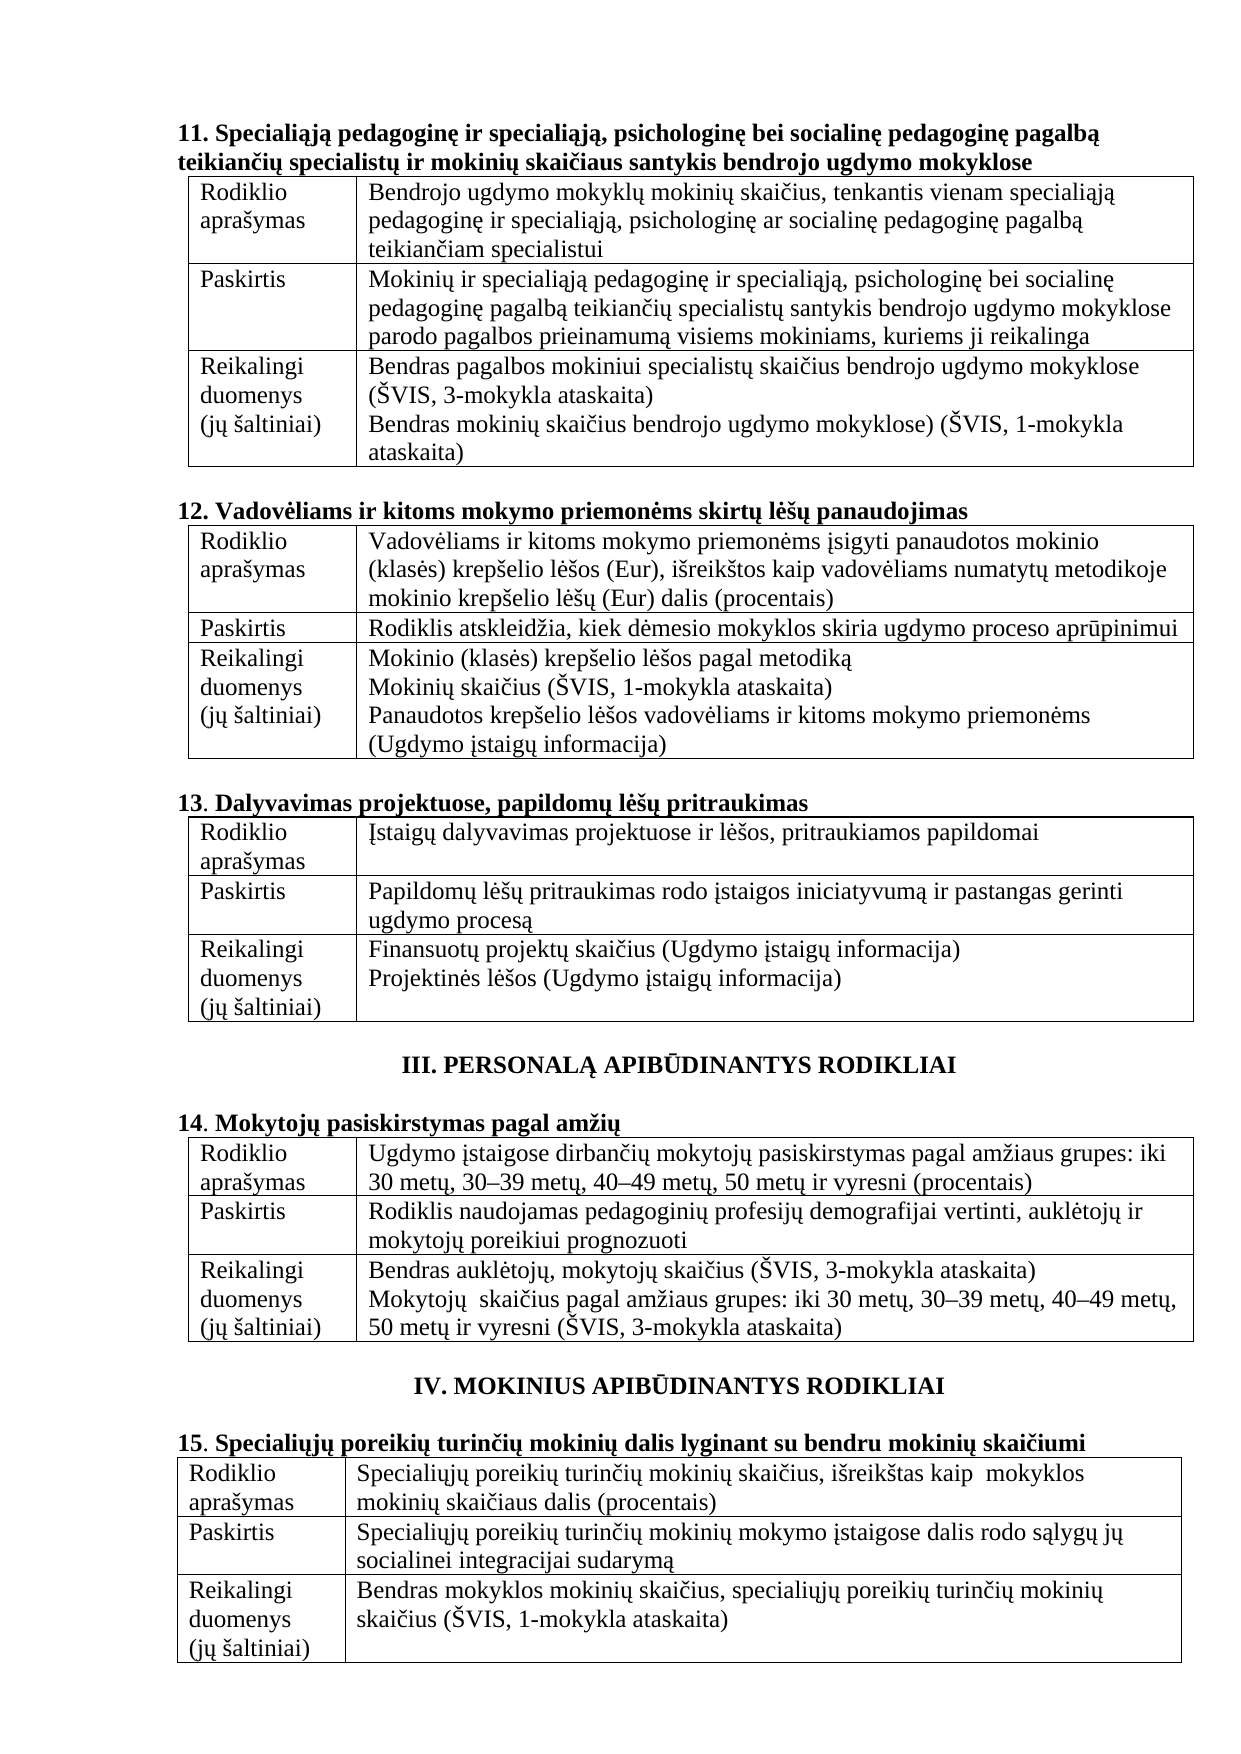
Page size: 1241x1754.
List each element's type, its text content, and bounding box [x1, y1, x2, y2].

table_cell Bendras auklėtojų, mokytojų skaičius (ŠVIS, 3-mokykla ataskaita) Mokytojų skaičius pagal amžiaus grupes: iki 30 metų, 30–39 metų, 40–49 metų, 50 metų ir vyresni (ŠVIS, 3-mokykla ataskaita) [357, 1255, 1193, 1341]
table_cell Reikalingi duomenys (jų šaltiniai) [189, 643, 356, 758]
table_cell Mokinių ir specialiąją pedagoginę ir specialiąją, psichologinę bei socialinę pedagoginę pagalbą teikiančių specialistų santykis bendrojo ugdymo mokyklose parodo pagalbos prieinamumą visiems mokiniams, kuriems ji reikalinga [357, 264, 1193, 350]
text III. personalą apibūdinantys rodikliai [177, 1051, 1181, 1079]
table_header Įstaigų dalyvavimas projektuose ir lėšos, pritraukiamos papildomai [357, 818, 1193, 875]
table_cell Reikalingi duomenys (jų šaltiniai) [189, 935, 356, 1021]
table_header Bendrojo ugdymo mokyklų mokinių skaičius, tenkantis vienam specialiąją pedagoginę ir specialiąją, psichologinę ar socialinę pedagoginę pagalbą teikiančiam specialistui [357, 177, 1193, 263]
table_cell Papildomų lėšų pritraukimas rodo įstaigos iniciatyvumą ir pastangas gerinti ugdymo procesą [357, 876, 1193, 933]
table_cell Reikalingi duomenys (jų šaltiniai) [178, 1575, 345, 1662]
text 14. Mokytojų pasiskirstymas pagal amžių [177, 1108, 1181, 1137]
table_cell Paskirtis [189, 613, 356, 642]
table_cell Reikalingi duomenys (jų šaltiniai) [189, 351, 356, 466]
table_header Vadovėliams ir kitoms mokymo priemonėms įsigyti panaudotos mokinio (klasės) krepšelio lėšos (Eur), išreikštos kaip vadovėliams numatytų metodikoje mokinio krepšelio lėšų (Eur) dalis (procentais) [357, 526, 1193, 612]
table_cell Paskirtis [189, 264, 356, 350]
table_cell Paskirtis [189, 876, 356, 933]
table_header Specialiųjų poreikių turinčių mokinių skaičius, išreikštas kaip mokyklos mokinių skaičiaus dalis (procentais) [346, 1458, 1181, 1516]
table_cell Bendras mokyklos mokinių skaičius, specialiųjų poreikių turinčių mokinių skaičius (ŠVIS, 1-mokykla ataskaita) [346, 1575, 1181, 1662]
table_header Rodiklio aprašymas [189, 818, 356, 875]
table_header Ugdymo įstaigose dirbančių mokytojų pasiskirstymas pagal amžiaus grupes: iki 30 metų, 30–39 metų, 40–49 metų, 50 metų ir vyresni (procentais) [357, 1138, 1193, 1195]
table_header Rodiklio aprašymas [178, 1458, 345, 1516]
table_cell Paskirtis [178, 1517, 345, 1574]
table_cell Paskirtis [189, 1196, 356, 1254]
text 12. Vadovėliams ir kitoms mokymo priemonėms skirtų lėšų panaudojimas [177, 496, 1181, 525]
text 15. Specialiųjų poreikių turinčių mokinių dalis lyginant su bendru mokinių skaičiumi [177, 1428, 1181, 1457]
text 11. Specialiąją pedagoginę ir specialiąją, psichologinę bei socialinę pedagoginę pagalbą teikiančių specialistų ir mokinių skaičiaus santykis bendrojo ugdymo mokyklose [177, 118, 1181, 176]
table_cell Mokinio (klasės) krepšelio lėšos pagal metodiką Mokinių skaičius (ŠVIS, 1-mokykla ataskaita) Panaudotos krepšelio lėšos vadovėliams ir kitoms mokymo priemonėms (Ugdymo įstaigų informacija) [357, 643, 1193, 758]
table_cell Specialiųjų poreikių turinčių mokinių mokymo įstaigose dalis rodo sąlygų jų socialinei integracijai sudarymą [346, 1517, 1181, 1574]
table_cell Rodiklis atskleidžia, kiek dėmesio mokyklos skiria ugdymo proceso aprūpinimui [357, 613, 1193, 642]
table_cell Finansuotų projektų skaičius (Ugdymo įstaigų informacija) Projektinės lėšos (Ugdymo įstaigų informacija) [357, 935, 1193, 1021]
table_header Rodiklio aprašymas [189, 526, 356, 612]
table_header Rodiklio aprašymas [189, 177, 356, 263]
table_header Rodiklio aprašymas [189, 1138, 356, 1195]
table_cell Rodiklis naudojamas pedagoginių profesijų demografijai vertinti, auklėtojų ir mokytojų poreikiui prognozuoti [357, 1196, 1193, 1254]
text IV. Mokinius apibūdinantys rodikliai [177, 1371, 1181, 1400]
table_cell Reikalingi duomenys (jų šaltiniai) [189, 1255, 356, 1341]
text 13. Dalyvavimas projektuose, papildomų lėšų pritraukimas [177, 788, 1181, 816]
table_cell Bendras pagalbos mokiniui specialistų skaičius bendrojo ugdymo mokyklose (ŠVIS, 3-mokykla ataskaita) Bendras mokinių skaičius bendrojo ugdymo mokyklose) (ŠVIS, 1-mokykla ataskaita) [357, 351, 1193, 466]
